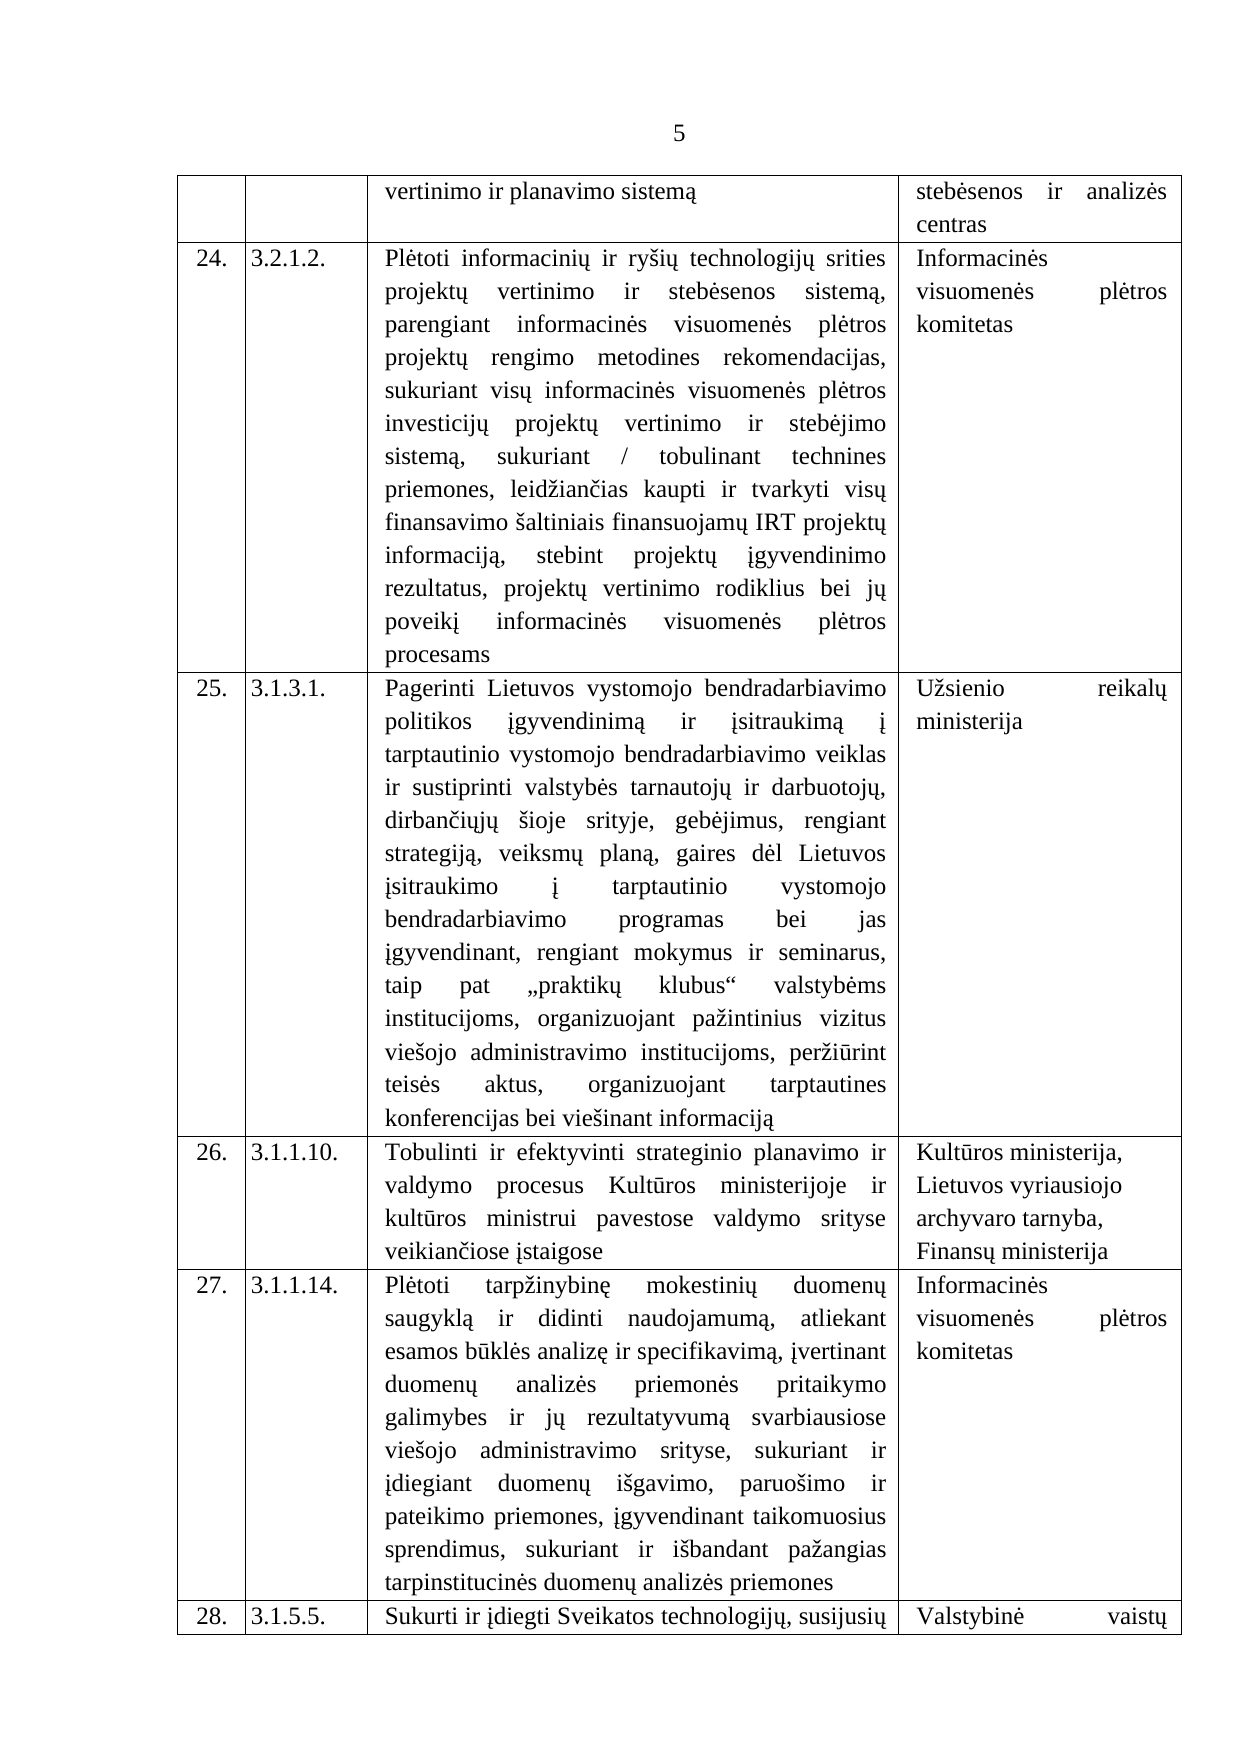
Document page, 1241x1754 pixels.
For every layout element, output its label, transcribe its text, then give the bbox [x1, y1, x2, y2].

table_cell Tobulinti ir efektyvinti strateginio planavimo ir valdymo procesus Kultūros ministerijoje ir kultūros ministrui pavestose valdymo srityse veikiančiose įstaigose [368, 1137, 898, 1269]
table_cell Sukurti ir įdiegti Sveikatos technologijų, susijusių [368, 1601, 898, 1634]
table_cell 24. [178, 243, 245, 672]
table_cell 3.1.1.14. [246, 1270, 367, 1600]
table_cell Plėtoti informacinių ir ryšių technologijų srities projektų vertinimo ir stebėsenos sistemą, parengiant informacinės visuomenės plėtros projektų rengimo metodines rekomendacijas, sukuriant visų informacinės visuomenės plėtros investicijų projektų vertinimo ir stebėjimo sistemą, sukuriant / tobulinant technines priemones, leidžiančias kaupti ir tvarkyti visų finansavimo šaltiniais finansuojamų IRT projektų informaciją, stebint projektų įgyvendinimo rezultatus, projektų vertinimo rodiklius bei jų poveikį informacinės visuomenės plėtros procesams [368, 243, 898, 672]
table_cell 28. [178, 1601, 245, 1634]
table_cell Plėtoti tarpžinybinę mokestinių duomenų saugyklą ir didinti naudojamumą, atliekant esamos būklės analizę ir specifikavimą, įvertinant duomenų analizės priemonės pritaikymo galimybes ir jų rezultatyvumą svarbiausiose viešojo administravimo srityse, sukuriant ir įdiegiant duomenų išgavimo, paruošimo ir pateikimo priemones, įgyvendinant taikomuosius sprendimus, sukuriant ir išbandant pažangias tarpinstitucinės duomenų analizės priemones [368, 1270, 898, 1600]
table_cell 3.1.5.5. [246, 1601, 367, 1634]
table_cell Informacinės visuomenės plėtros komitetas [899, 1270, 1181, 1600]
table_cell Valstybinė vaistų [899, 1601, 1181, 1634]
table_cell [246, 176, 367, 242]
table_cell 26. [178, 1137, 245, 1269]
table_cell 3.2.1.2. [246, 243, 367, 672]
table_cell [178, 176, 245, 242]
table_cell Informacinės visuomenės plėtros komitetas [899, 243, 1181, 672]
table_cell 27. [178, 1270, 245, 1600]
table_cell 3.1.3.1. [246, 673, 367, 1136]
table_cell 3.1.1.10. [246, 1137, 367, 1269]
table_cell Užsienio reikalų ministerija [899, 673, 1181, 1136]
table_cell Pagerinti Lietuvos vystomojo bendradarbiavimo politikos įgyvendinimą ir įsitraukimą į tarptautinio vystomojo bendradarbiavimo veiklas ir sustiprinti valstybės tarnautojų ir darbuotojų, dirbančiųjų šioje srityje, gebėjimus, rengiant strategiją, veiksmų planą, gaires dėl Lietuvos įsitraukimo į tarptautinio vystomojo bendradarbiavimo programas bei jas įgyvendinant, rengiant mokymus ir seminarus, taip pat „praktikų klubus“ valstybėms institucijoms, organizuojant pažintinius vizitus viešojo administravimo institucijoms, peržiūrint teisės aktus, organizuojant tarptautines konferencijas bei viešinant informaciją [368, 673, 898, 1136]
table_cell Kultūros ministerija, Lietuvos vyriausiojo archyvaro tarnyba, Finansų ministerija [899, 1137, 1181, 1269]
table_cell 25. [178, 673, 245, 1136]
table_cell vertinimo ir planavimo sistemą [368, 176, 898, 242]
table_cell stebėsenos ir analizės centras [899, 176, 1181, 242]
